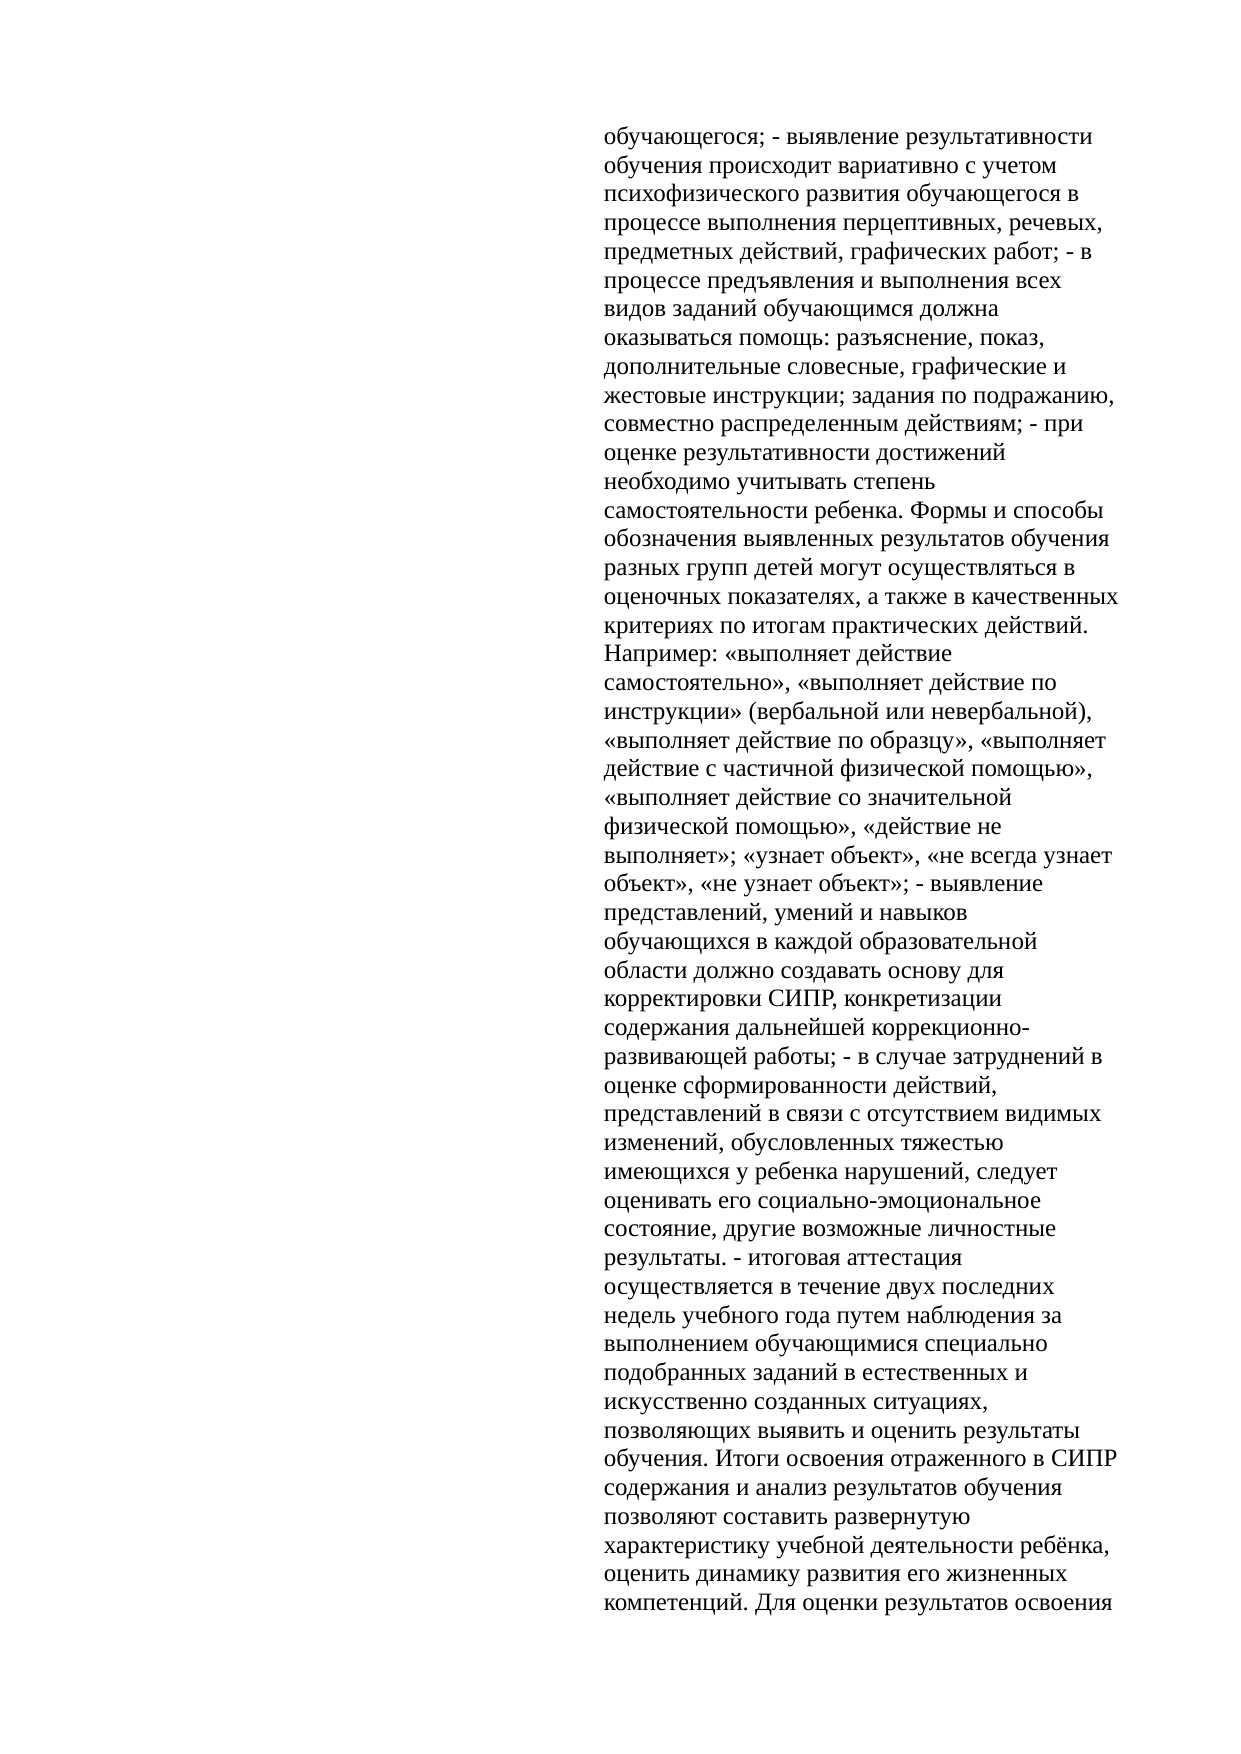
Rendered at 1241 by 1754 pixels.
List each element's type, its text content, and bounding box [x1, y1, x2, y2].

table_cell [118, 118, 601, 1619]
table_cell обучающегося; - выявление результативности обучения происходит вариативно с учетом психофизического развития обучающегося в процессе выполнения перцептивных, речевых, предметных действий, графических работ; - в процессе предъявления и выполнения всех видов заданий обучающимся должна оказываться помощь: разъяснение, показ, дополнительные словесные, графические и жестовые инструкции; задания по подражанию, совместно распределенным действиям; - при оценке результативности достижений необходимо учитывать степень самостоятельности ребенка. Формы и способы обозначения выявленных результатов обучения разных групп детей могут осуществляться в оценочных показателях, а также в качественных критериях по итогам практических действий. Например: «выполняет действие самостоятельно», «выполняет действие по инструкции» (вербальной или невербальной), «выполняет действие по образцу», «выполняет действие с частичной физической помощью», «выполняет действие со значительной физической помощью», «действие не выполняет»; «узнает объект», «не всегда узнает объект», «не узнает объект»; - выявление представлений, умений и навыков обучающихся в каждой образовательной области должно создавать основу для корректировки СИПР, конкретизации содержания дальнейшей коррекционно-развивающей работы; - в случае затруднений в оценке сформированности действий, представлений в связи с отсутствием видимых изменений, обусловленных тяжестью имеющихся у ребенка нарушений, следует оценивать его социально-эмоциональное состояние, другие возможные личностные результаты. - итоговая аттестация осуществляется в течение двух последних недель учебного года путем наблюдения за выполнением обучающимися специально подобранных заданий в естественных и искусственно созданных ситуациях, позволяющих выявить и оценить результаты обучения. Итоги освоения отраженного в СИПР содержания и анализ результатов обучения позволяют составить развернутую характеристику учебной деятельности ребёнка, оценить динамику развития его жизненных компетенций. Для оценки результатов освоения [601, 118, 1122, 1619]
